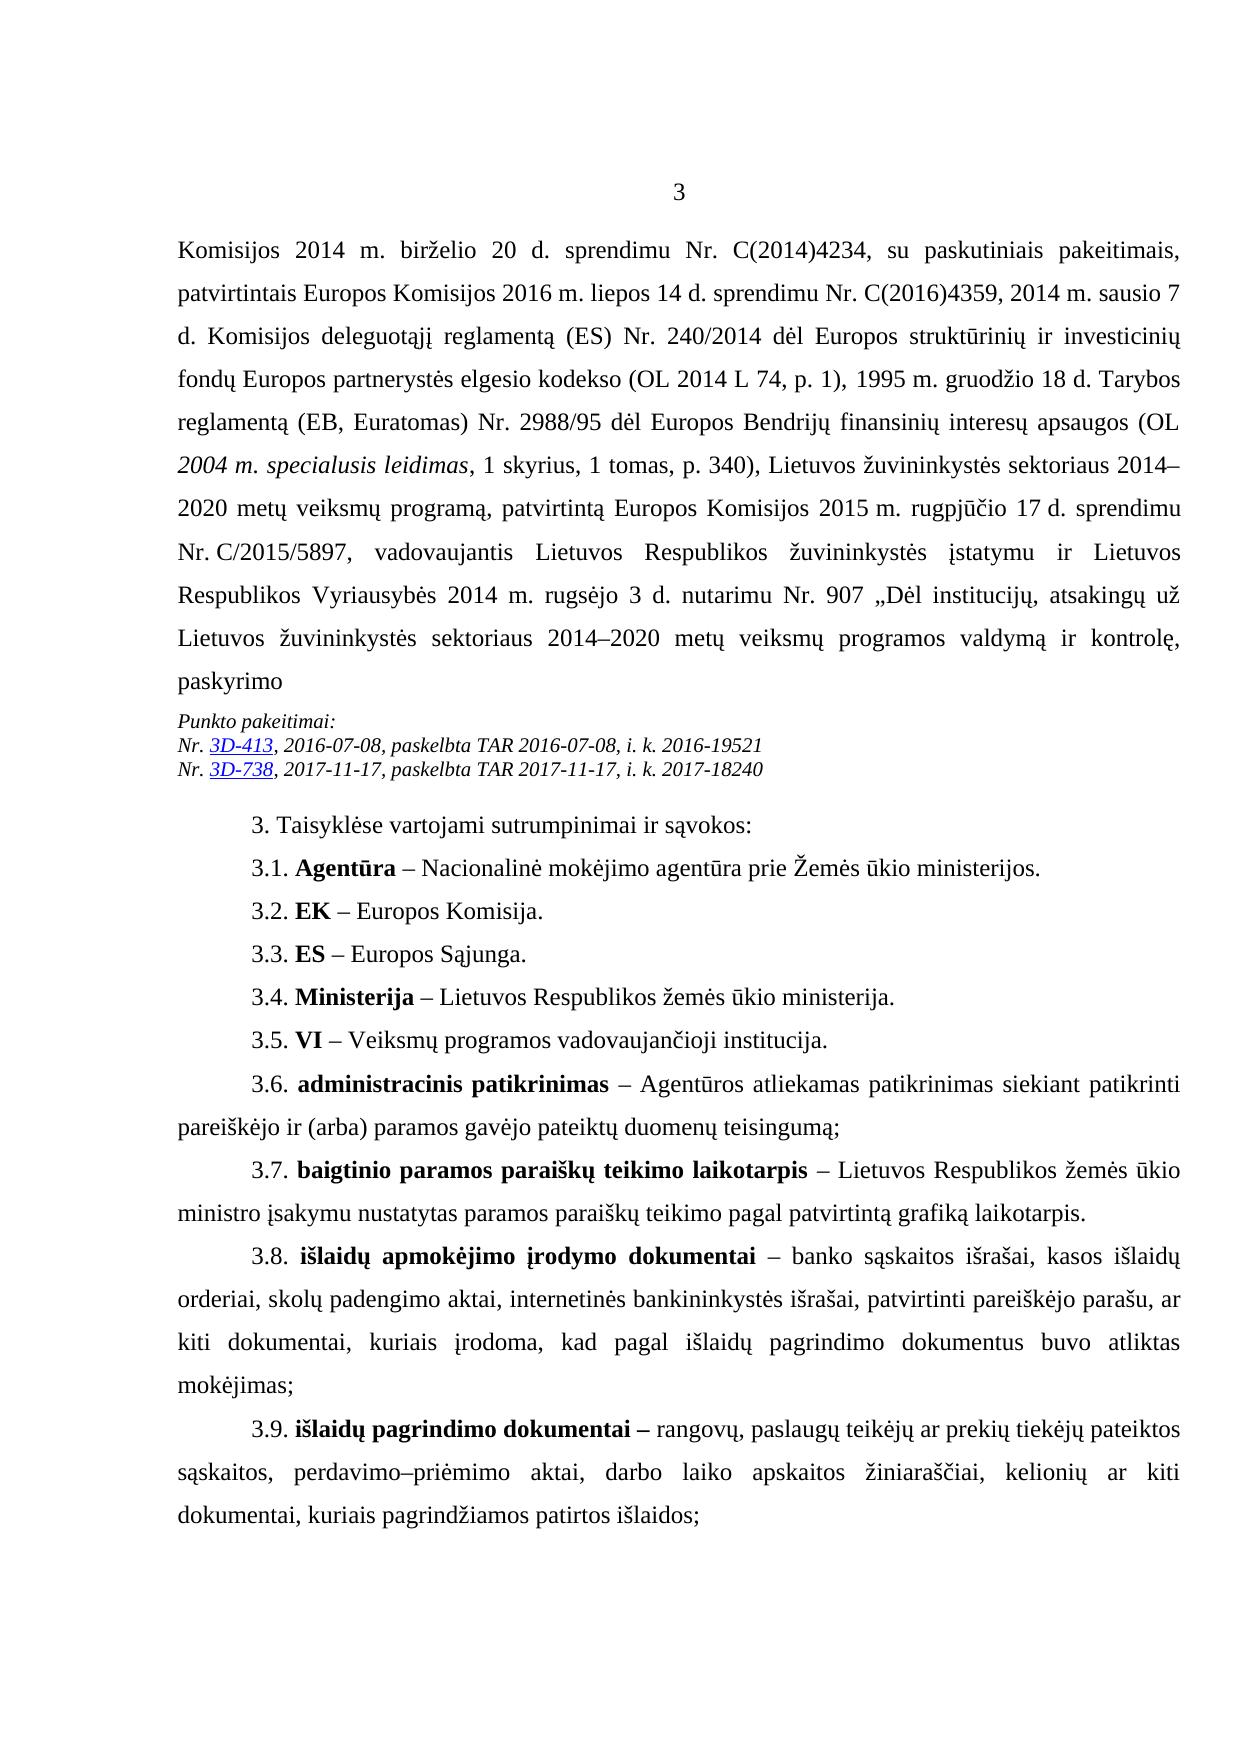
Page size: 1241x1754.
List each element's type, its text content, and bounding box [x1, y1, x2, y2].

text 3.1. Agentūra – Nacionalinė mokėjimo agentūra prie Žemės ūkio ministerijos. [177, 853, 1181, 882]
text Nr. 3D-738, 2017-11-17, paskelbta TAR 2017-11-17, i. k. 2017-18240 [177, 757, 1181, 781]
text 3. Taisyklėse vartojami sutrumpinimai ir sąvokos: [177, 810, 1181, 839]
text 3.9. išlaidų pagrindimo dokumentai – rangovų, paslaugų teikėjų ar prekių tiekėjų pateiktos sąskaitos, perdavimo–priėmimo aktai, darbo laiko apskaitos žiniaraščiai, kelionių ar kiti dokumentai, kuriais pagrindžiamos patirtos išlaidos; [177, 1414, 1181, 1529]
text 3.2. EK – Europos Komisija. [177, 896, 1181, 925]
text Punkto pakeitimai: [177, 709, 1181, 733]
text Nr. 3D-413, 2016-07-08, paskelbta TAR 2016-07-08, i. k. 2016-19521 [177, 733, 1181, 757]
text Komisijos 2014 m. birželio 20 d. sprendimu Nr. C(2014)4234, su paskutiniais pakeitimais, patvirtintais Europos Komisijos 2016 m. liepos 14 d. sprendimu Nr. C(2016)4359, 2014 m. sausio 7 d. Komisijos deleguotąjį reglamentą (ES) Nr. 240/2014 dėl Europos struktūrinių ir investicinių fondų Europos partnerystės elgesio kodekso (OL 2014 L 74, p. 1), 1995 m. gruodžio 18 d. Tarybos reglamentą (EB, Euratomas) Nr. 2988/95 dėl Europos Bendrijų finansinių interesų apsaugos (OL 2004 m. specialusis leidimas, 1 skyrius, 1 tomas, p. 340), Lietuvos žuvininkystės sektoriaus 2014–2020 metų veiksmų programą, patvirtintą Europos Komisijos 2015 m. rugpjūčio 17 d. sprendimu Nr. C/2015/5897, vadovaujantis Lietuvos Respublikos žuvininkystės įstatymu ir Lietuvos Respublikos Vyriausybės 2014 m. rugsėjo 3 d. nutarimu Nr. 907 „Dėl institucijų, atsakingų už Lietuvos žuvininkystės sektoriaus 2014–2020 metų veiksmų programos valdymą ir kontrolę, paskyrimo [177, 235, 1181, 695]
text 3.8. išlaidų apmokėjimo įrodymo dokumentai – banko sąskaitos išrašai, kasos išlaidų orderiai, skolų padengimo aktai, internetinės bankininkystės išrašai, patvirtinti pareiškėjo parašu, ar kiti dokumentai, kuriais įrodoma, kad pagal išlaidų pagrindimo dokumentus buvo atliktas mokėjimas; [177, 1241, 1181, 1399]
text 3.3. ES – Europos Sąjunga. [177, 939, 1181, 968]
text 3.4. Ministerija – Lietuvos Respublikos žemės ūkio ministerija. [177, 982, 1181, 1011]
text 3.6. administracinis patikrinimas – Agentūros atliekamas patikrinimas siekiant patikrinti pareiškėjo ir (arba) paramos gavėjo pateiktų duomenų teisingumą; [177, 1069, 1181, 1141]
text 3.5. VI – Veiksmų programos vadovaujančioji institucija. [177, 1026, 1181, 1054]
text 3.7. baigtinio paramos paraiškų teikimo laikotarpis – Lietuvos Respublikos žemės ūkio ministro įsakymu nustatytas paramos paraiškų teikimo pagal patvirtintą grafiką laikotarpis. [177, 1155, 1181, 1227]
